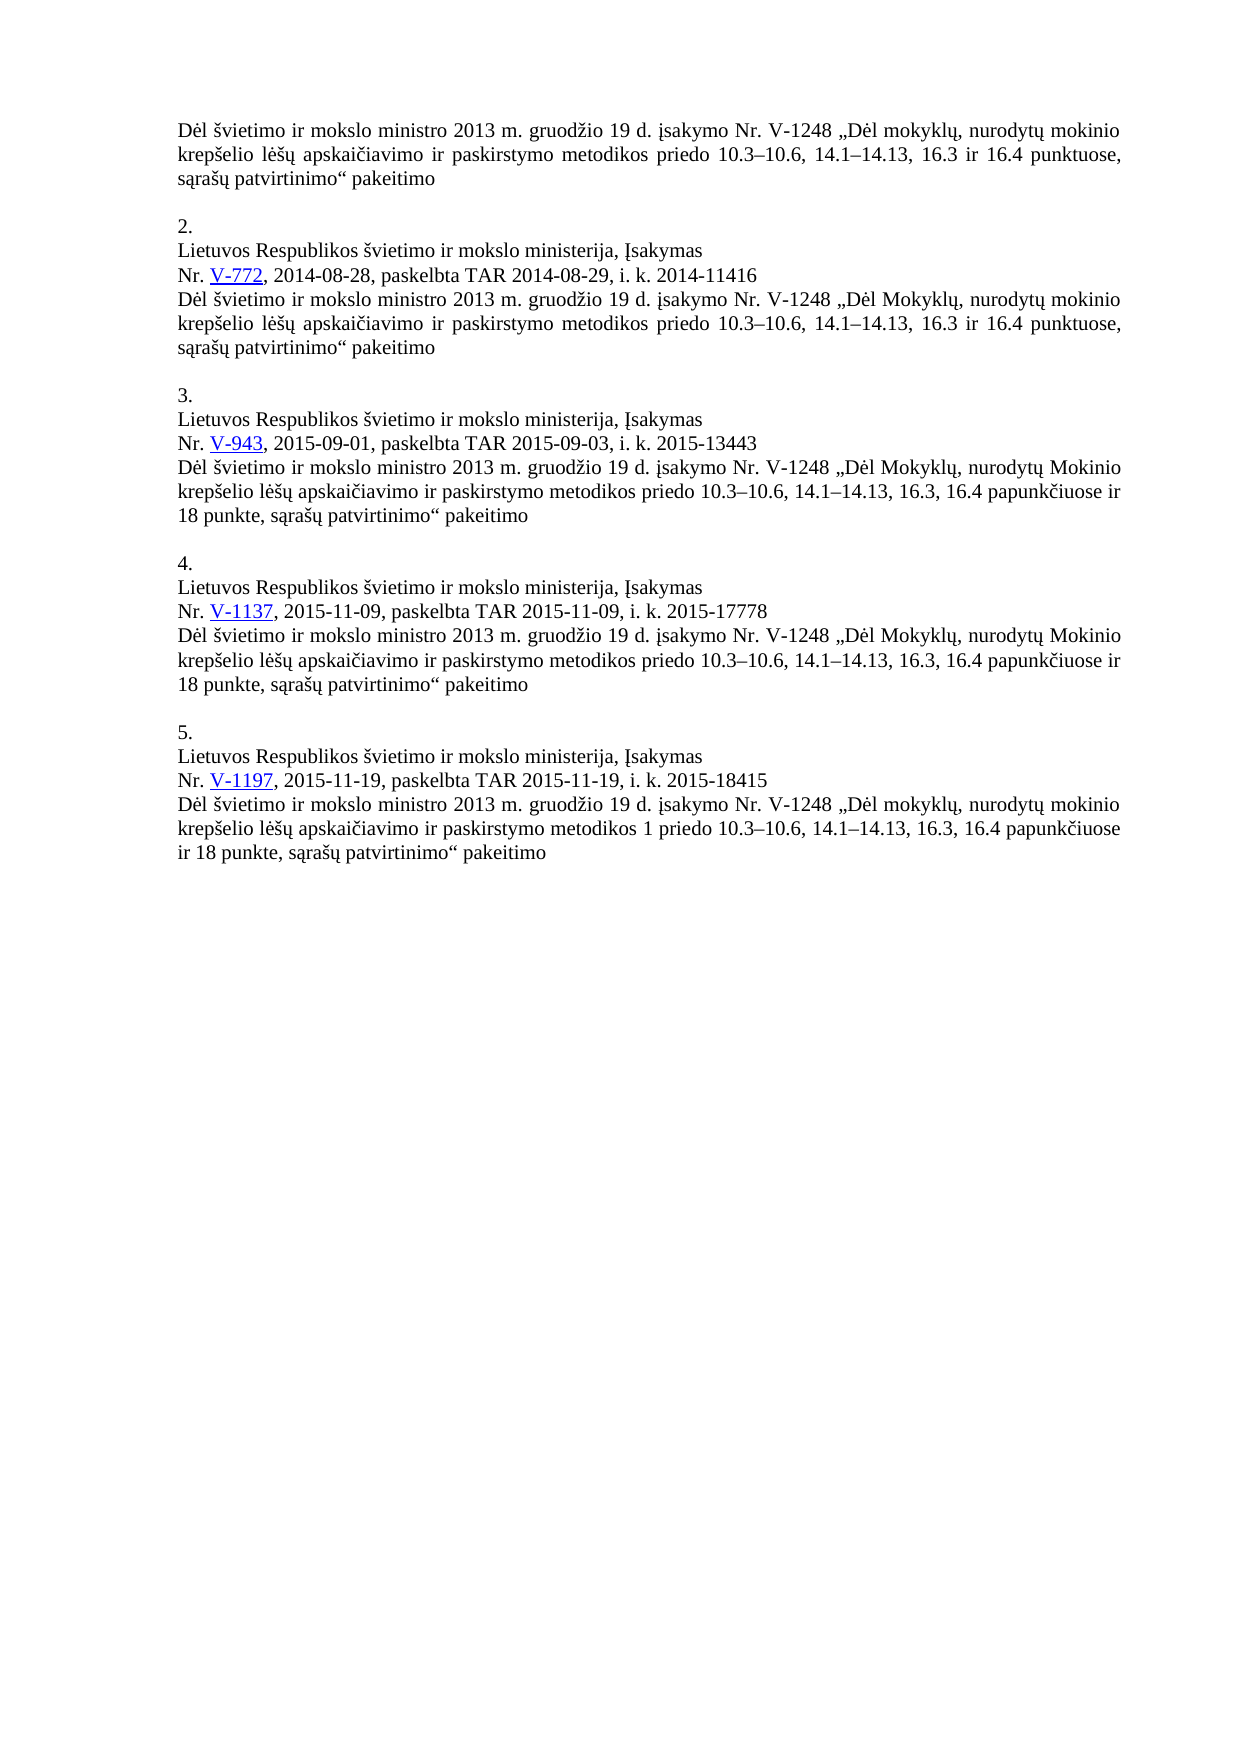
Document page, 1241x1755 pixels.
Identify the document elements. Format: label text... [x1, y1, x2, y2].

text Dėl švietimo ir mokslo ministro 2013 m. gruodžio 19 d. įsakymo Nr. V-1248 „Dėl Mokyklų, nurodytų Mokinio krepšelio lėšų apskaičiavimo ir paskirstymo metodikos priedo 10.3–10.6, 14.1–14.13, 16.3, 16.4 papunkčiuose ir 18 punkte, sąrašų patvirtinimo“ pakeitimo [177, 623, 1122, 696]
text Dėl švietimo ir mokslo ministro 2013 m. gruodžio 19 d. įsakymo Nr. V-1248 „Dėl Mokyklų, nurodytų Mokinio krepšelio lėšų apskaičiavimo ir paskirstymo metodikos priedo 10.3–10.6, 14.1–14.13, 16.3, 16.4 papunkčiuose ir 18 punkte, sąrašų patvirtinimo“ pakeitimo [177, 455, 1122, 527]
text Nr. V-1137, 2015-11-09, paskelbta TAR 2015-11-09, i. k. 2015-17778 [177, 599, 1122, 623]
text 5. [177, 720, 1122, 744]
text Dėl švietimo ir mokslo ministro 2013 m. gruodžio 19 d. įsakymo Nr. V-1248 „Dėl mokyklų, nurodytų mokinio krepšelio lėšų apskaičiavimo ir paskirstymo metodikos priedo 10.3–10.6, 14.1–14.13, 16.3 ir 16.4 punktuose, sąrašų patvirtinimo“ pakeitimo [177, 118, 1122, 190]
text 4. [177, 551, 1122, 575]
text Dėl švietimo ir mokslo ministro 2013 m. gruodžio 19 d. įsakymo Nr. V-1248 „Dėl mokyklų, nurodytų mokinio krepšelio lėšų apskaičiavimo ir paskirstymo metodikos 1 priedo 10.3–10.6, 14.1–14.13, 16.3, 16.4 papunkčiuose ir 18 punkte, sąrašų patvirtinimo“ pakeitimo [177, 792, 1122, 864]
text Nr. V-943, 2015-09-01, paskelbta TAR 2015-09-03, i. k. 2015-13443 [177, 431, 1122, 455]
text 2. [177, 214, 1122, 238]
text Lietuvos Respublikos švietimo ir mokslo ministerija, Įsakymas [177, 407, 1122, 431]
text Nr. V-1197, 2015-11-19, paskelbta TAR 2015-11-19, i. k. 2015-18415 [177, 768, 1122, 792]
text Nr. V-772, 2014-08-28, paskelbta TAR 2014-08-29, i. k. 2014-11416 [177, 262, 1122, 287]
text 3. [177, 383, 1122, 407]
text Dėl švietimo ir mokslo ministro 2013 m. gruodžio 19 d. įsakymo Nr. V-1248 „Dėl Mokyklų, nurodytų mokinio krepšelio lėšų apskaičiavimo ir paskirstymo metodikos priedo 10.3–10.6, 14.1–14.13, 16.3 ir 16.4 punktuose, sąrašų patvirtinimo“ pakeitimo [177, 287, 1122, 359]
text Lietuvos Respublikos švietimo ir mokslo ministerija, Įsakymas [177, 744, 1122, 768]
text Lietuvos Respublikos švietimo ir mokslo ministerija, Įsakymas [177, 238, 1122, 262]
text Lietuvos Respublikos švietimo ir mokslo ministerija, Įsakymas [177, 575, 1122, 599]
